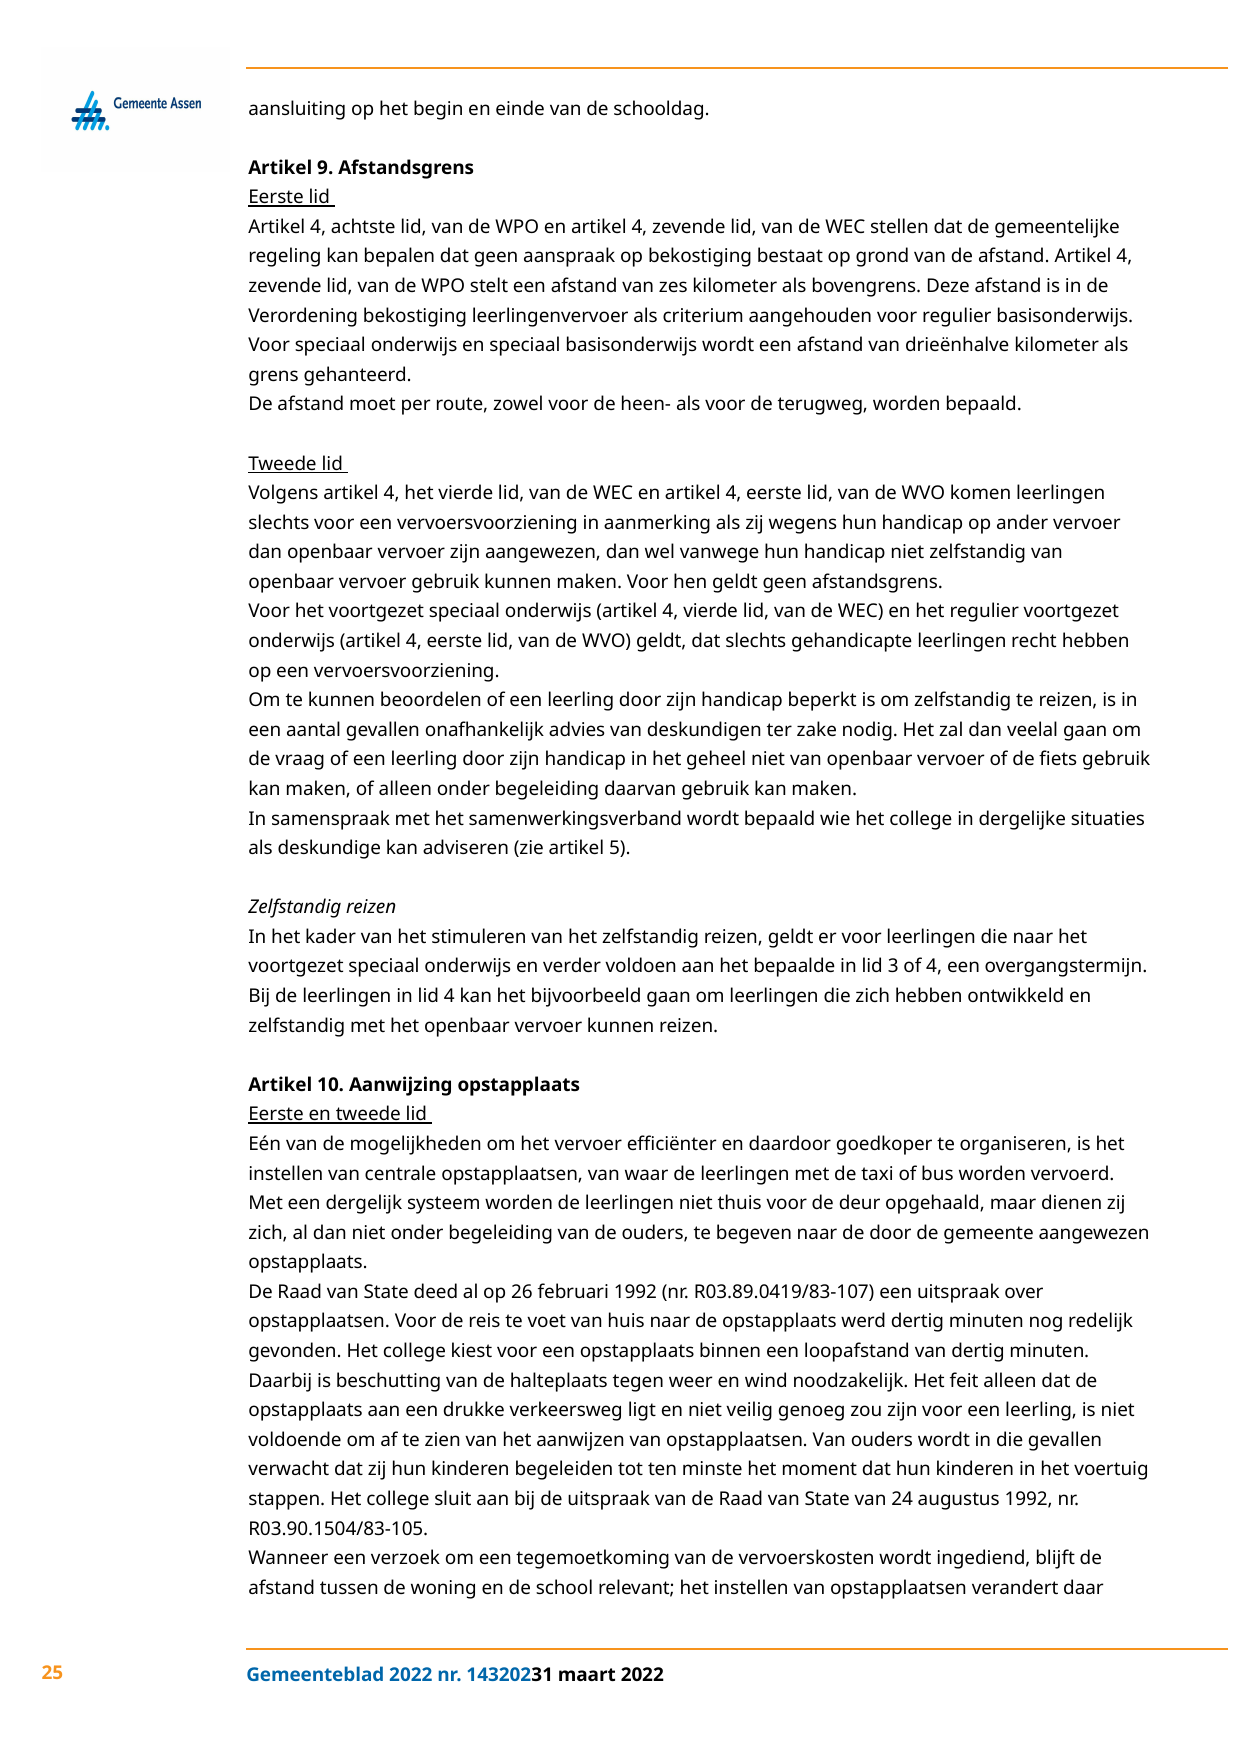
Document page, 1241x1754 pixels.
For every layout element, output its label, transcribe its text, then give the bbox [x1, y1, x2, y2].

text Wanneer een verzoek om een tegemoetkoming van de vervoerskosten wordt ingediend, blijft de afstand tussen de woning en de school relevant; het instellen van opstapplaatsen verandert daar [248, 1544, 1152, 1600]
text Voor het voortgezet speciaal onderwijs (artikel 4, vierde lid, van de WEC) en het regulier voortgezet onderwijs (artikel 4, eerste lid, van de WVO) geldt, dat slechts gehandicapte leerlingen recht hebben op een vervoersvoorziening. [248, 598, 1152, 683]
text Tweede lid [248, 450, 1152, 476]
text Eerste lid [248, 183, 1152, 209]
text In het kader van het stimuleren van het zelfstandig reizen, geldt er voor leerlingen die naar het voortgezet speciaal onderwijs en verder voldoen aan het bepaalde in lid 3 of 4, een overgangstermijn. Bij de leerlingen in lid 4 kan het bijvoorbeeld gaan om leerlingen die zich hebben ontwikkeld en zelfstandig met het openbaar vervoer kunnen reizen. [248, 923, 1152, 1038]
text Eén van de mogelijkheden om het vervoer efficiënter en daardoor goedkoper te organiseren, is het instellen van centrale opstapplaatsen, van waar de leerlingen met de taxi of bus worden vervoerd. Met een dergelijk systeem worden de leerlingen niet thuis voor de deur opgehaald, maar dienen zij zich, al dan niet onder begeleiding van de ouders, te begeven naar de door de gemeente aangewezen opstapplaats. [248, 1130, 1152, 1274]
text Artikel 9. Afstandsgrens [248, 154, 1152, 180]
text aansluiting op het begin en einde van de schooldag. [248, 95, 1152, 121]
text De Raad van State deed al op 26 februari 1992 (nr. R03.89.0419/83-107) een uitspraak over opstapplaatsen. Voor de reis te voet van huis naar de opstapplaats werd dertig minuten nog redelijk gevonden. Het college kiest voor een opstapplaats binnen een loopafstand van dertig minuten. Daarbij is beschutting van de halteplaats tegen weer en wind noodzakelijk. Het feit alleen dat de opstapplaats aan een drukke verkeersweg ligt en niet veilig genoeg zou zijn voor een leerling, is niet voldoende om af te zien van het aanwijzen van opstapplaatsen. Van ouders wordt in die gevallen verwacht dat zij hun kinderen begeleiden tot ten minste het moment dat hun kinderen in het voertuig stappen. Het college sluit aan bij de uitspraak van de Raad van State van 24 augustus 1992, nr. R03.90.1504/83-105. [248, 1278, 1152, 1541]
text Zelfstandig reizen [248, 893, 1152, 919]
text Eerste en tweede lid [248, 1101, 1152, 1126]
text Volgens artikel 4, het vierde lid, van de WEC en artikel 4, eerste lid, van de WVO komen leerlingen slechts voor een vervoersvoorziening in aanmerking als zij wegens hun handicap op ander vervoer dan openbaar vervoer zijn aangewezen, dan wel vanwege hun handicap niet zelfstandig van openbaar vervoer gebruik kunnen maken. Voor hen geldt geen afstandsgrens. [248, 479, 1152, 594]
text Artikel 10. Aanwijzing opstapplaats [248, 1071, 1152, 1097]
picture [41, 47, 231, 172]
text De afstand moet per route, zowel voor de heen- als voor de terugweg, worden bepaald. [248, 391, 1152, 416]
text In samenspraak met het samenwerkingsverband wordt bepaald wie het college in dergelijke situaties als deskundige kan adviseren (zie artikel 5). [248, 805, 1152, 860]
text Om te kunnen beoordelen of een leerling door zijn handicap beperkt is om zelfstandig te reizen, is in een aantal gevallen onafhankelijk advies van deskundigen ter zake nodig. Het zal dan veelal gaan om de vraag of een leerling door zijn handicap in het geheel niet van openbaar vervoer of de fiets gebruik kan maken, of alleen onder begeleiding daarvan gebruik kan maken. [248, 686, 1152, 801]
text Artikel 4, achtste lid, van de WPO en artikel 4, zevende lid, van de WEC stellen dat de gemeentelijke regeling kan bepalen dat geen aanspraak op bekostiging bestaat op grond van de afstand. Artikel 4, zevende lid, van de WPO stelt een afstand van zes kilometer als bovengrens. Deze afstand is in de Verordening bekostiging leerlingenvervoer als criterium aangehouden voor regulier basisonderwijs. Voor speciaal onderwijs en speciaal basisonderwijs wordt een afstand van drieënhalve kilometer als grens gehanteerd. [248, 213, 1152, 387]
